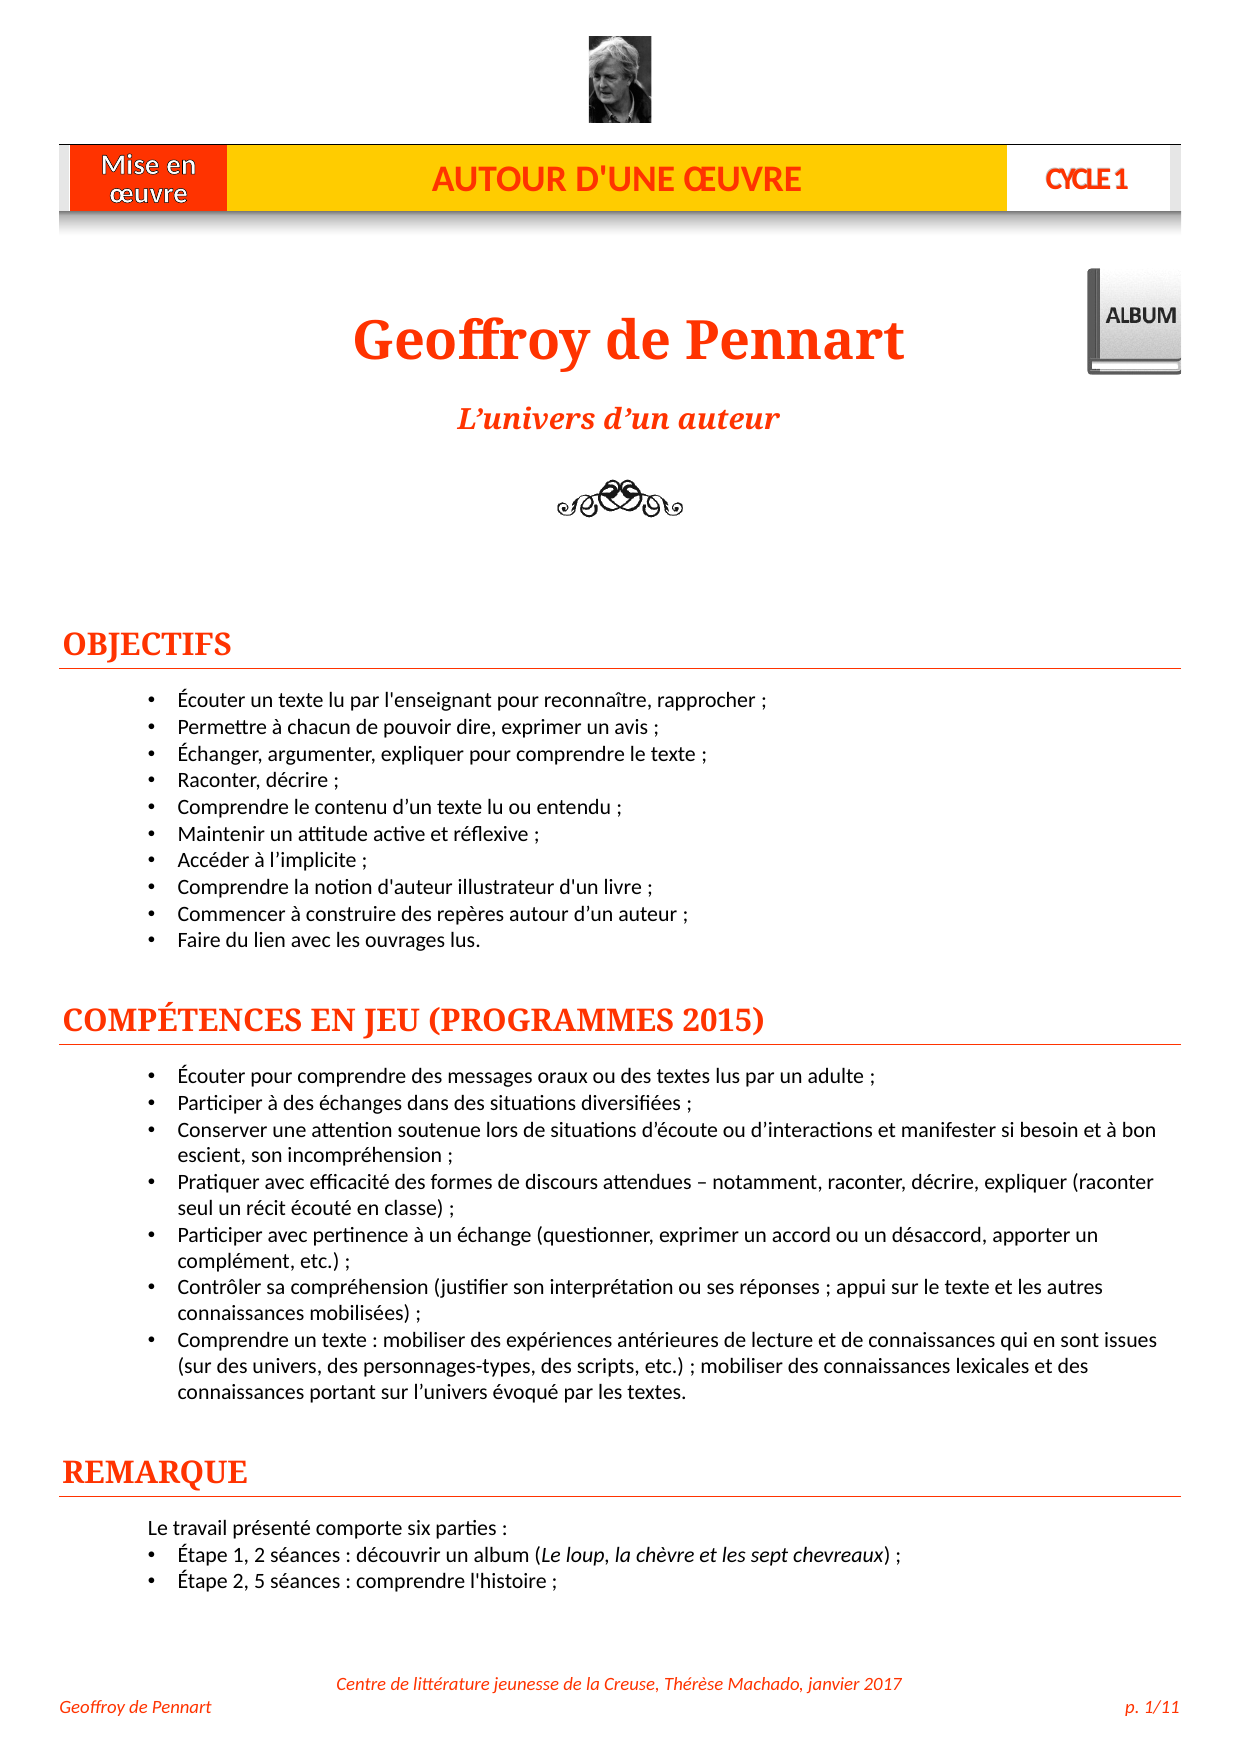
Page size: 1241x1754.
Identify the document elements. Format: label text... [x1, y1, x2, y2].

text Le travail présenté comporte six parties : [148, 1514, 1181, 1541]
picture [59, 211, 1182, 269]
table_header [1170, 145, 1181, 211]
picture [588, 36, 652, 123]
list Comprendre la notion d'auteur illustrateur d'un livre ; [148, 873, 1181, 900]
list [1087, 268, 1182, 375]
subtitle Compétences en jeu (programmes 2015) [59, 996, 1181, 1044]
list Maintenir un attitude active et réflexive ; [148, 820, 1181, 846]
table_header CYCLE 1 [1007, 145, 1170, 211]
table_header [59, 145, 69, 211]
list Participer avec pertinence à un échange (questionner, exprimer un accord ou un désaccord, apporter un complément, etc.) ; [148, 1221, 1181, 1273]
list Commencer à construire des repères autour d’un auteur ; [148, 900, 1181, 926]
list Permettre à chacun de pouvoir dire, exprimer un avis ; [148, 713, 1181, 740]
list Participer à des échanges dans des situations diversifiées ; [148, 1089, 1181, 1116]
table_header Autour d'une œuvre [227, 145, 1007, 211]
list Pratiquer avec efficacité des formes de discours attendues – notamment, raconter, décrire, expliquer (raconter seul un récit écouté en classe) ; [148, 1168, 1181, 1221]
list Faire du lien avec les ouvrages lus. [148, 926, 1181, 953]
list Écouter pour comprendre des messages oraux ou des textes lus par un adulte ; [148, 1062, 1181, 1089]
list Comprendre un texte : mobiliser des expériences antérieures de lecture et de connaissances qui en sont issues (sur des univers, des personnages-types, des scripts, etc.) ; mobiliser des connaissances lexicales et des connaissances portant sur l’univers évoqué par les textes. [148, 1326, 1181, 1405]
list Raconter, décrire ; [148, 766, 1181, 793]
subtitle OBJECTIFS [59, 619, 1181, 668]
list Accéder à l’implicite ; [148, 846, 1181, 873]
list Contrôler sa compréhension (justifier son interprétation ou ses réponses ; appui sur le texte et les autres connaissances mobilisées) ; [148, 1273, 1181, 1326]
subtitle Remarque [59, 1447, 1181, 1496]
list Étape 1, 2 séances : découvrir un album (Le loup, la chèvre et les sept chevreaux) ; [148, 1541, 1181, 1567]
subtitle Geoffroy de Pennart [77, 301, 1087, 375]
table_header Mise en œuvre [70, 145, 227, 211]
list Échanger, argumenter, expliquer pour comprendre le texte ; [148, 740, 1181, 766]
list Étape 2, 5 séances : comprendre l'histoire ; [148, 1567, 1181, 1594]
list Conserver une attention soutenue lors de situations d’écoute ou d’interactions et manifester si besoin et à bon escient, son incompréhension ; [148, 1116, 1181, 1168]
picture [545, 467, 695, 530]
text L’univers d’un auteur [59, 398, 1181, 438]
list Comprendre le contenu d’un texte lu ou entendu ; [148, 793, 1181, 820]
list Écouter un texte lu par l'enseignant pour reconnaître, rapprocher ; [148, 686, 1181, 713]
